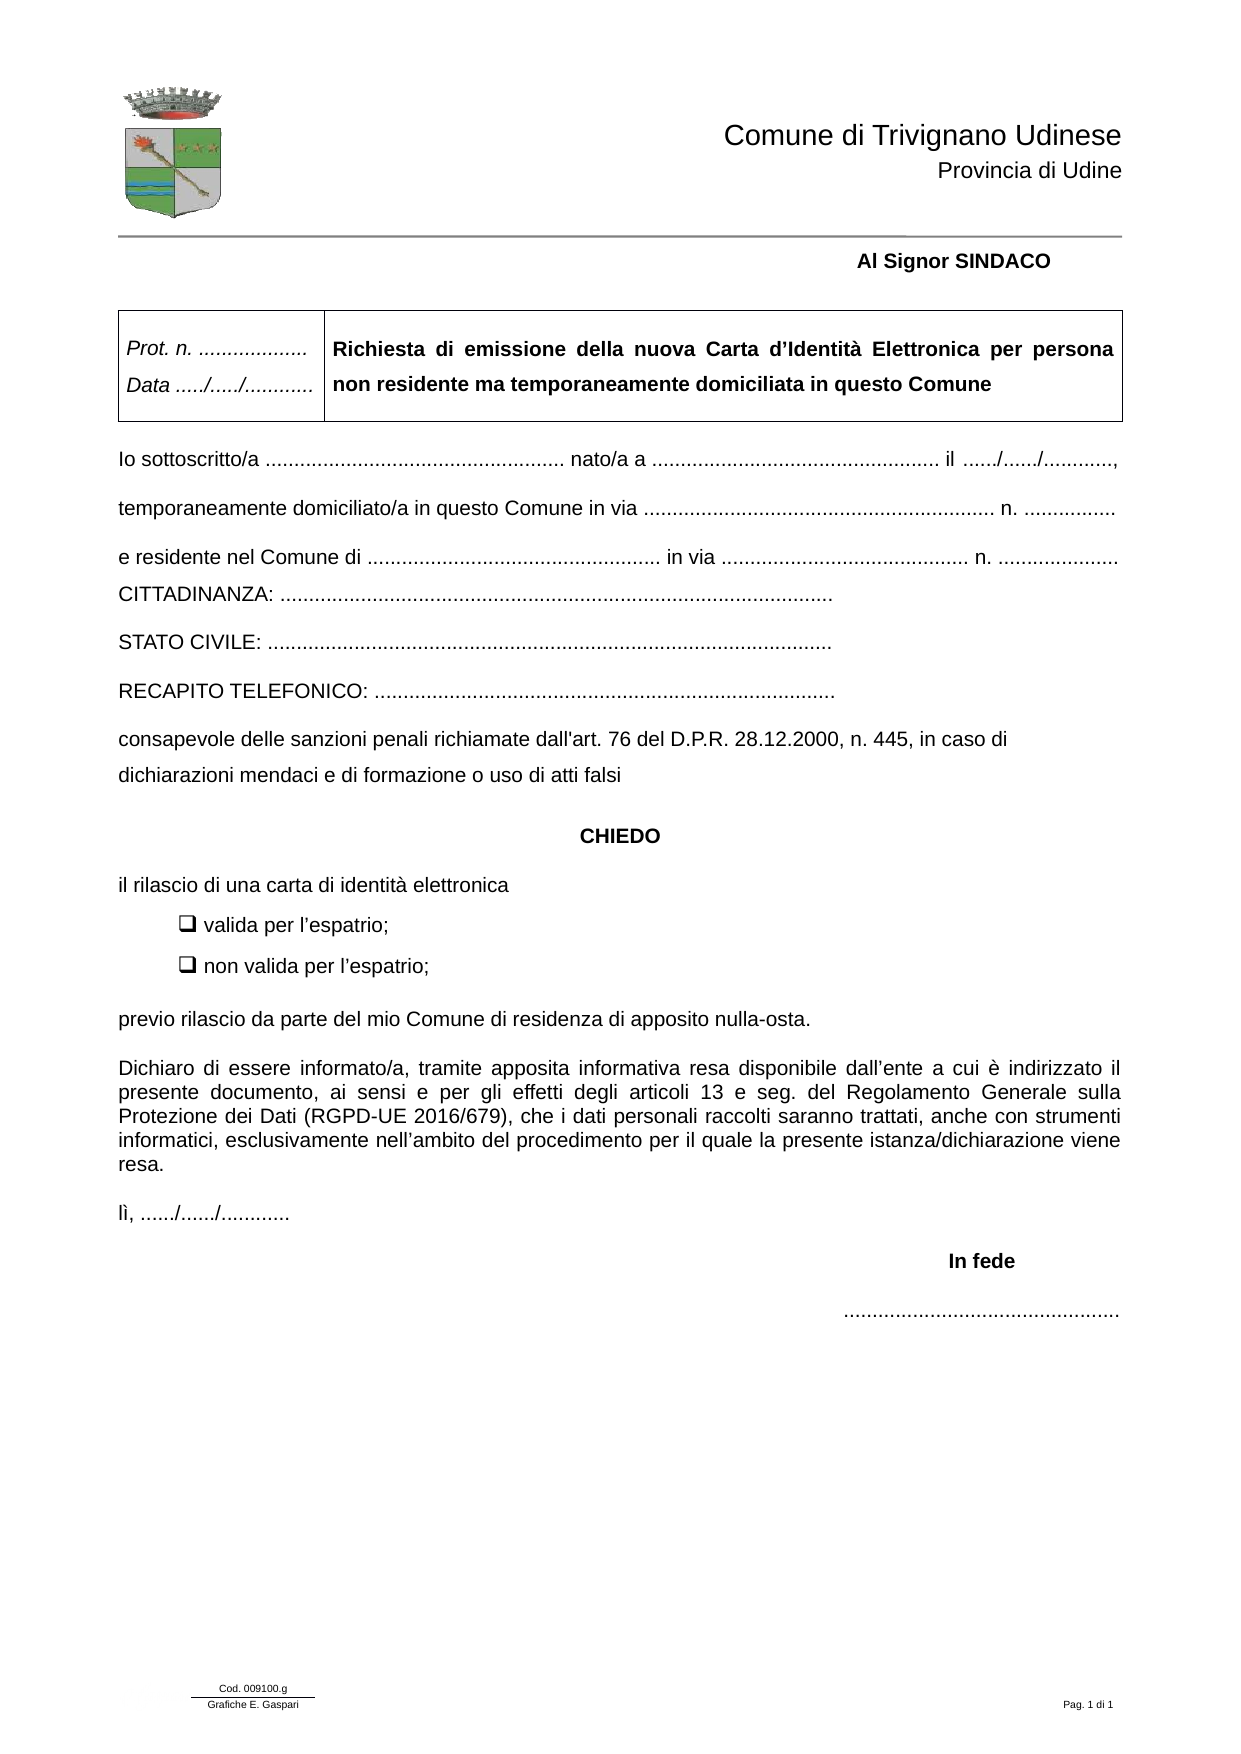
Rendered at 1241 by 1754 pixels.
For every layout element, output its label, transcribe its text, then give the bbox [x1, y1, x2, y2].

table_header Richiesta di emissione della nuova Carta d’Identità Elettronica per persona non residente ma temporaneamente domiciliata in questo Comune [325, 311, 1122, 421]
text il rilascio di una carta di identità elettronica [118, 873, 1122, 897]
text Io sottoscritto/a .................................................... nato/a a .................................................. il ....../....../............, [118, 447, 1122, 471]
text  non valida per l’espatrio; [177, 953, 1122, 978]
text lì, ....../....../............ [118, 1200, 1122, 1224]
text Comune di Trivignano Udinese [224, 118, 1122, 152]
text Dichiaro di essere informato/a, tramite apposita informativa resa disponibile dall’ente a cui è indirizzato il presente documento, ai sensi e per gli effetti degli articoli 13 e seg. del Regolamento Generale sulla Protezione dei Dati (RGPD-UE 2016/679), che i dati personali raccolti saranno trattati, anche con strumenti informatici, esclusivamente nell’ambito del procedimento per il quale la presente istanza/dichiarazione viene resa. [118, 1056, 1122, 1175]
text consapevole delle sanzioni penali richiamate dall'art. 76 del D.P.R. 28.12.2000, n. 445, in caso di dichiarazioni mendaci e di formazione o uso di atti falsi [118, 727, 1122, 787]
table_header Prot. n. ................... Data ...../...../............ [119, 311, 324, 421]
text ................................................ [118, 1298, 1122, 1322]
text  valida per l’espatrio; [177, 913, 1122, 937]
text e residente nel Comune di ................................................... in via ........................................... n. ..................... [118, 545, 1122, 569]
text RECAPITO TELEFONICO: ................................................................................ [118, 678, 1122, 702]
text In fede [118, 1249, 1122, 1273]
text temporaneamente domiciliato/a in questo Comune in via ............................................................. n. ................ [118, 496, 1122, 520]
text CHIEDO [118, 824, 1122, 848]
picture [122, 87, 224, 219]
text STATO CIVILE: .................................................................................................. [118, 630, 1122, 654]
text Al Signor SINDACO [857, 249, 1122, 273]
text CITTADINANZA: ................................................................................................ [118, 582, 1122, 606]
text previo rilascio da parte del mio Comune di residenza di apposito nulla-osta. [118, 1007, 1122, 1031]
text Provincia di Udine [224, 157, 1122, 183]
